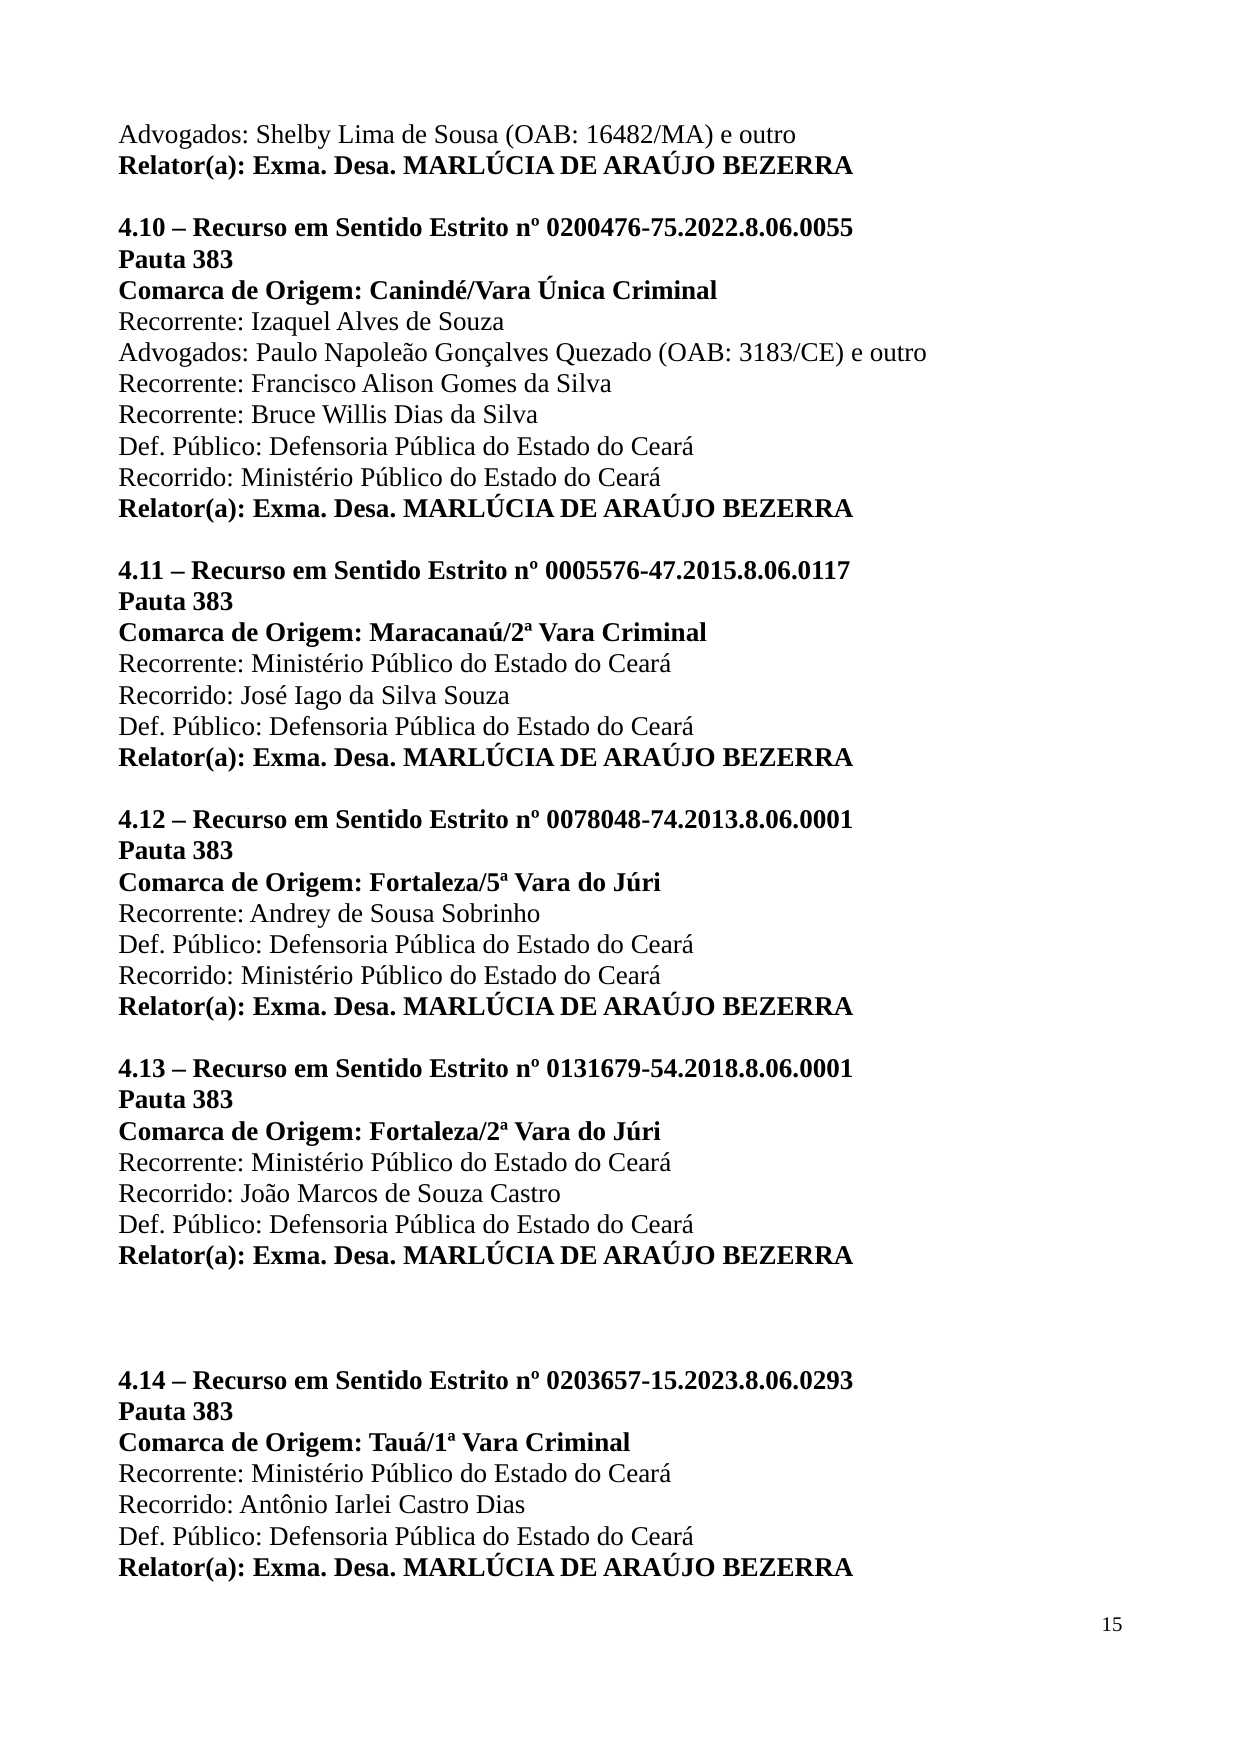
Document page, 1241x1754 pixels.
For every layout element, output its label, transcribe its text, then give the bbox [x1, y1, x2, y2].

text Comarca de Origem: Fortaleza/5ª Vara do Júri [118, 866, 1122, 897]
text Comarca de Origem: Canindé/Vara Única Criminal [118, 274, 1122, 305]
text Recorrente: Bruce Willis Dias da Silva [118, 398, 1122, 429]
text Pauta 383 [118, 243, 1122, 274]
text Pauta 383 [118, 1084, 1122, 1115]
text Advogados: Shelby Lima de Sousa (OAB: 16482/MA) e outro [118, 118, 1122, 149]
text Recorrente: Francisco Alison Gomes da Silva [118, 367, 1122, 398]
text Recorrente: Ministério Público do Estado do Ceará [118, 1457, 1122, 1488]
text Recorrente: Andrey de Sousa Sobrinho [118, 897, 1122, 928]
text Comarca de Origem: Fortaleza/2ª Vara do Júri [118, 1115, 1122, 1146]
text Comarca de Origem: Maracanaú/2ª Vara Criminal [118, 616, 1122, 648]
text Pauta 383 [118, 1395, 1122, 1426]
text Relator(a): Exma. Desa. MARLÚCIA DE ARAÚJO BEZERRA [118, 990, 1122, 1021]
text Def. Público: Defensoria Pública do Estado do Ceará [118, 1208, 1122, 1239]
text 4.13 – Recurso em Sentido Estrito nº 0131679-54.2018.8.06.0001 [118, 1052, 1122, 1084]
text Pauta 383 [118, 834, 1122, 866]
text Def. Público: Defensoria Pública do Estado do Ceará [118, 429, 1122, 461]
text Def. Público: Defensoria Pública do Estado do Ceará [118, 928, 1122, 959]
text Relator(a): Exma. Desa. MARLÚCIA DE ARAÚJO BEZERRA [118, 492, 1122, 523]
text Relator(a): Exma. Desa. MARLÚCIA DE ARAÚJO BEZERRA [118, 1239, 1122, 1271]
text Relator(a): Exma. Desa. MARLÚCIA DE ARAÚJO BEZERRA [118, 149, 1122, 180]
text Recorrido: João Marcos de Souza Castro [118, 1177, 1122, 1208]
text 4.14 – Recurso em Sentido Estrito nº 0203657-15.2023.8.06.0293 [118, 1364, 1122, 1395]
text Recorrente: Izaquel Alves de Souza [118, 305, 1122, 336]
text Def. Público: Defensoria Pública do Estado do Ceará [118, 1520, 1122, 1551]
text Recorrido: José Iago da Silva Souza [118, 679, 1122, 710]
text Recorrido: Ministério Público do Estado do Ceará [118, 461, 1122, 492]
text Recorrente: Ministério Público do Estado do Ceará [118, 1146, 1122, 1177]
text 4.11 – Recurso em Sentido Estrito nº 0005576-47.2015.8.06.0117 [118, 554, 1122, 585]
text Relator(a): Exma. Desa. MARLÚCIA DE ARAÚJO BEZERRA [118, 741, 1122, 772]
text Def. Público: Defensoria Pública do Estado do Ceará [118, 710, 1122, 741]
text Pauta 383 [118, 585, 1122, 616]
text 4.12 – Recurso em Sentido Estrito nº 0078048-74.2013.8.06.0001 [118, 803, 1122, 834]
text Comarca de Origem: Tauá/1ª Vara Criminal [118, 1426, 1122, 1457]
text Recorrente: Ministério Público do Estado do Ceará [118, 648, 1122, 679]
text Recorrido: Ministério Público do Estado do Ceará [118, 959, 1122, 990]
text 4.10 – Recurso em Sentido Estrito nº 0200476-75.2022.8.06.0055 [118, 212, 1122, 243]
text Relator(a): Exma. Desa. MARLÚCIA DE ARAÚJO BEZERRA [118, 1551, 1122, 1582]
text Advogados: Paulo Napoleão Gonçalves Quezado (OAB: 3183/CE) e outro [118, 336, 1122, 367]
text Recorrido: Antônio Iarlei Castro Dias [118, 1488, 1122, 1520]
